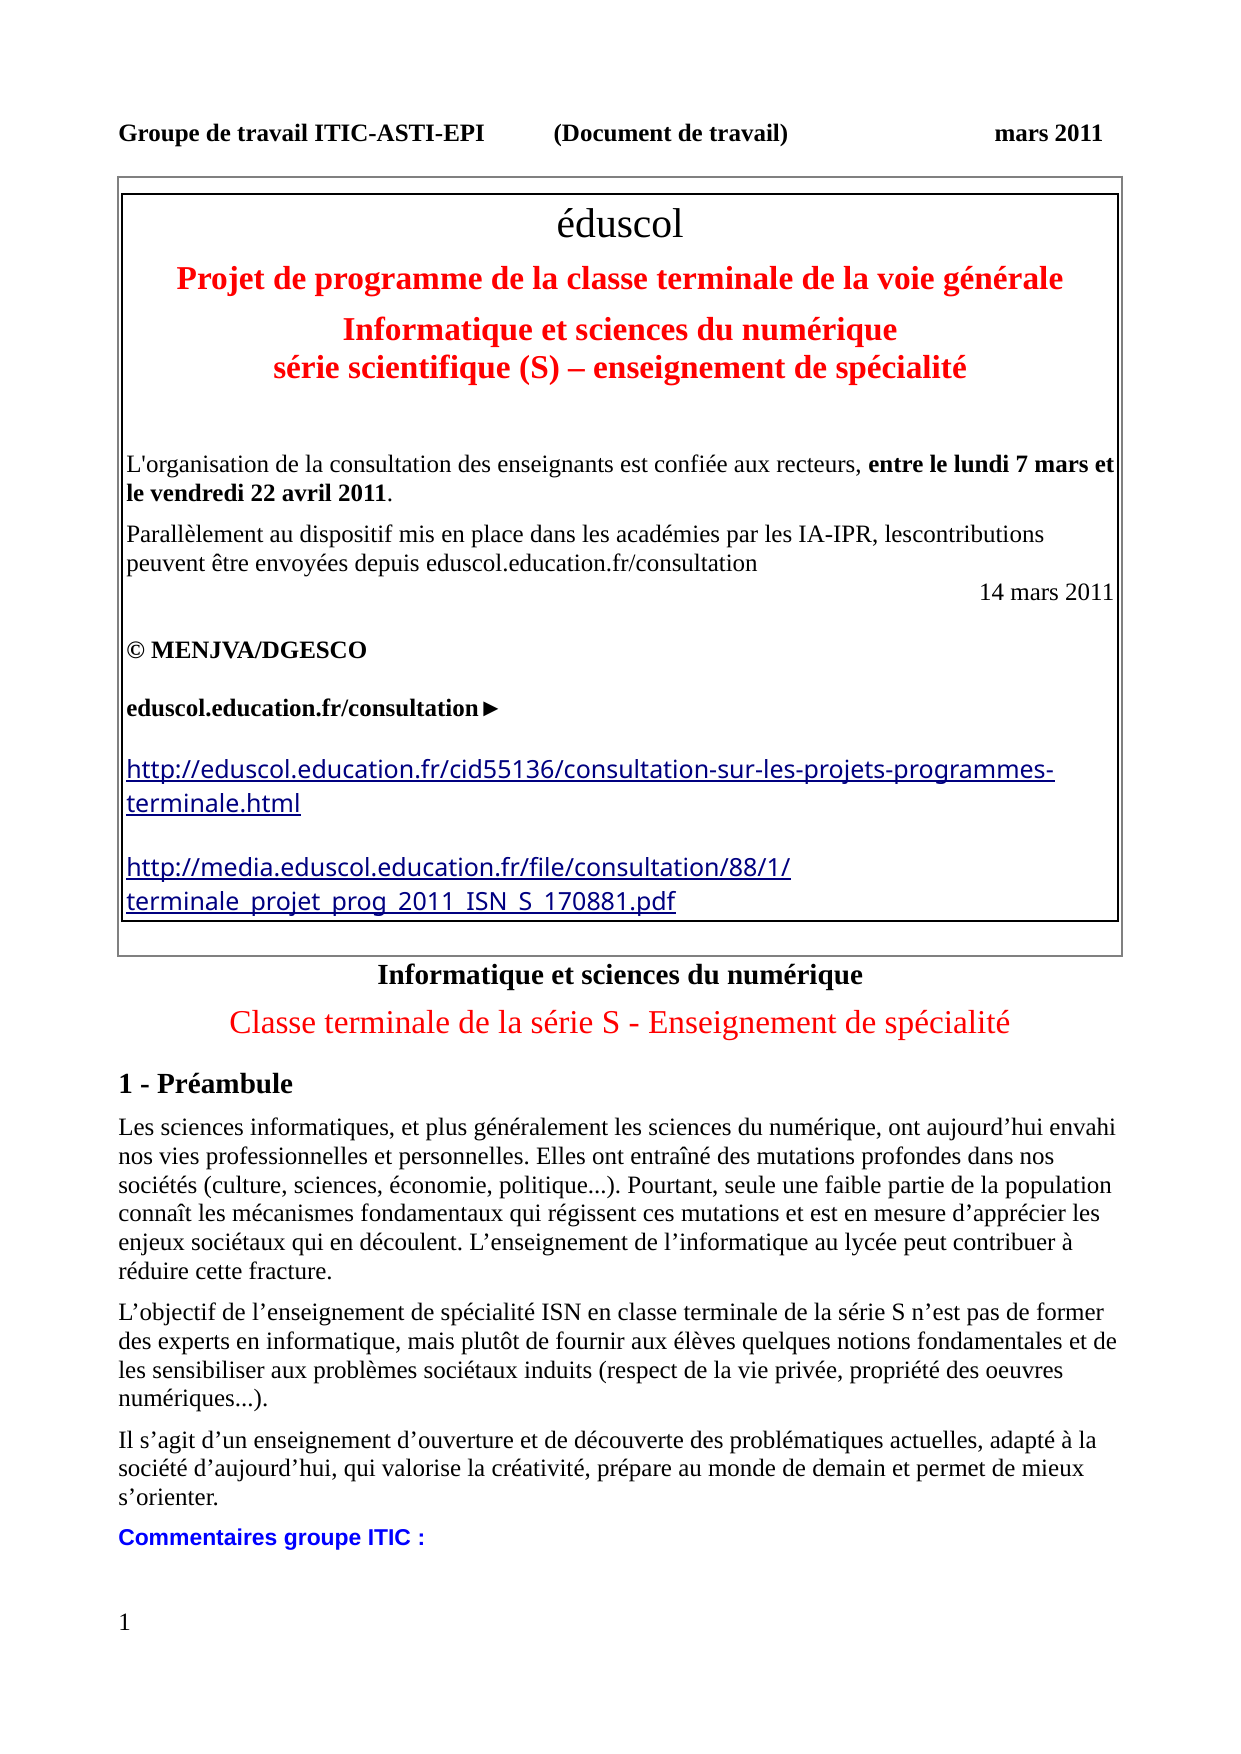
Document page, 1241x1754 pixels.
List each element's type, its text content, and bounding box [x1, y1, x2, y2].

text 1 - Préambule [118, 1066, 1122, 1100]
text Il s’agit d’un enseignement d’ouverture et de découverte des problématiques actuelles, adapté à la société d’aujourd’hui, qui valorise la créativité, prépare au monde de demain et permet de mieux s’orienter. [118, 1425, 1122, 1511]
text Groupe de travail ITIC-ASTI-EPI (Document de travail) mars 2011 [118, 118, 1122, 147]
text Commentaires groupe ITIC : [118, 1523, 1122, 1550]
text Informatique et sciences du numérique [118, 957, 1122, 990]
table_header éduscol Projet de programme de la classe terminale de la voie générale Informatique et sciences du numérique série scientifique (S) – enseignement de spécialité L'organisation de la consultation des enseignants est confiée aux recteurs, entre le lundi 7 mars et le vendredi 22 avril 2011. Parallèlement au dispositif mis en place dans les académies par les IA-IPR, lescontributions peuvent être envoyées depuis eduscol.education.fr/consultation 14 mars 2011 © MENJVA/DGESCO eduscol.education.fr/consultation► http://eduscol.education.fr/cid55136/consultation-sur-les-projets-programmes-terminale.html http://media.eduscol.education.fr/file/consultation/88/1/terminale_projet_prog_2011_ISN_S_170881.pdf [119, 178, 1121, 955]
text Classe terminale de la série S - Enseignement de spécialité [118, 1003, 1122, 1041]
text L’objectif de l’enseignement de spécialité ISN en classe terminale de la série S n’est pas de former des experts en informatique, mais plutôt de fournir aux élèves quelques notions fondamentales et de les sensibiliser aux problèmes sociétaux induits (respect de la vie privée, propriété des oeuvres numériques...). [118, 1297, 1122, 1412]
text Les sciences informatiques, et plus généralement les sciences du numérique, ont aujourd’hui envahi nos vies professionnelles et personnelles. Elles ont entraîné des mutations profondes dans nos sociétés (culture, sciences, économie, politique...). Pourtant, seule une faible partie de la population connaît les mécanismes fondamentaux qui régissent ces mutations et est en mesure d’apprécier les enjeux sociétaux qui en découlent. L’enseignement de l’informatique au lycée peut contribuer à réduire cette fracture. [118, 1112, 1122, 1285]
